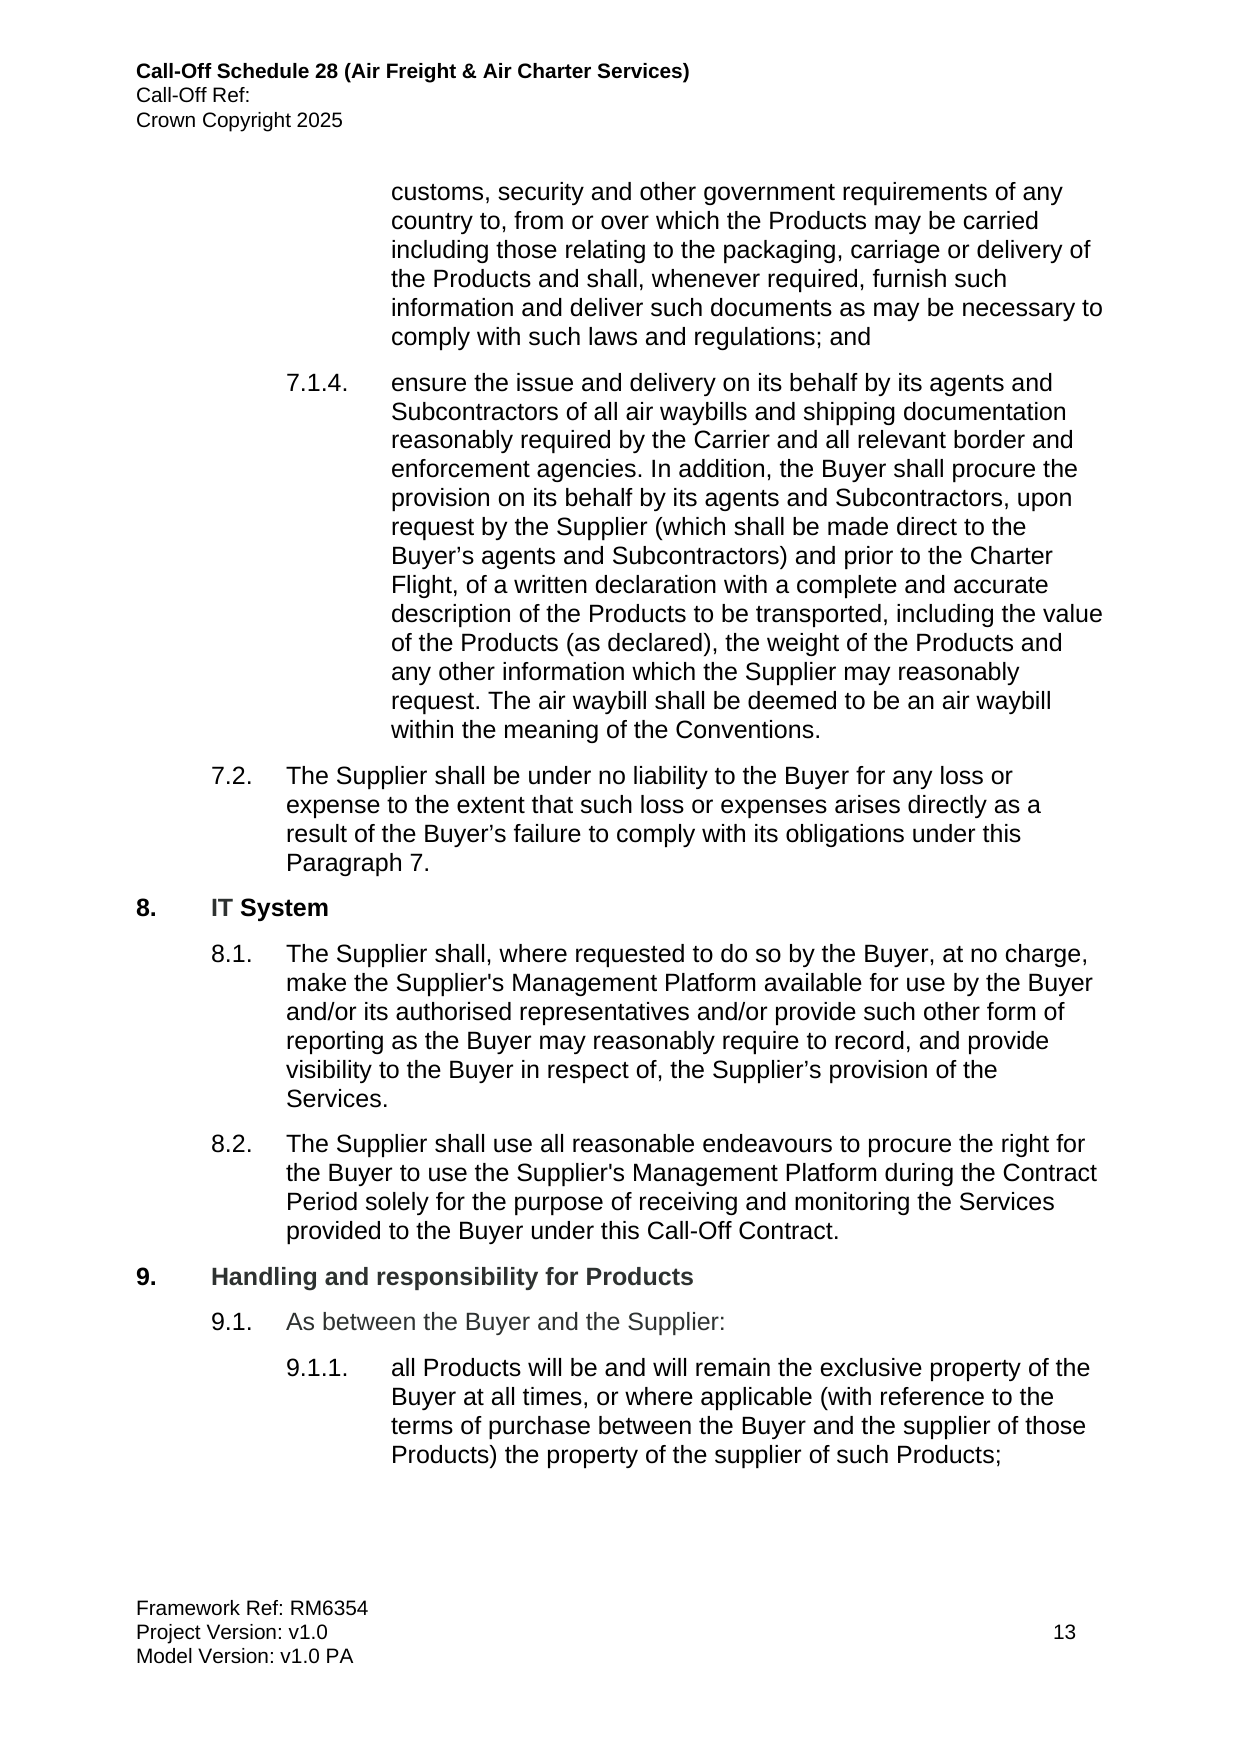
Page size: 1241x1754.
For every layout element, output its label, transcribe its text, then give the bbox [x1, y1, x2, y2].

list ensure the issue and delivery on its behalf by its agents and Subcontractors of all air waybills and shipping documentation reasonably required by the Carrier and all relevant border and enforcement agencies. In addition, the Buyer shall procure the provision on its behalf by its agents and Subcontractors, upon request by the Supplier (which shall be made direct to the Buyer’s agents and Subcontractors) and prior to the Charter Flight, of a written declaration with a complete and accurate description of the Products to be transported, including the value of the Products (as declared), the weight of the Products and any other information which the Supplier may reasonably request. The air waybill shall be deemed to be an air waybill within the meaning of the Conventions. [286, 368, 1104, 744]
list IT System [136, 893, 1104, 922]
list all Products will be and will remain the exclusive property of the Buyer at all times, or where applicable (with reference to the terms of purchase between the Buyer and the supplier of those Products) the property of the supplier of such Products; [286, 1353, 1104, 1469]
list The Supplier shall use all reasonable endeavours to procure the right for the Buyer to use the Supplier's Management Platform during the Contract Period solely for the purpose of receiving and monitoring the Services provided to the Buyer under this Call-Off Contract. [211, 1129, 1104, 1245]
list The Supplier shall be under no liability to the Buyer for any loss or expense to the extent that such loss or expenses arises directly as a result of the Buyer’s failure to comply with its obligations under this Paragraph 7. [211, 761, 1104, 876]
list Handling and responsibility for Products [136, 1262, 1104, 1291]
list As between the Buyer and the Supplier: [211, 1307, 1104, 1336]
list customs, security and other government requirements of any country to, from or over which the Products may be carried including those relating to the packaging, carriage or delivery of the Products and shall, whenever required, furnish such information and deliver such documents as may be necessary to comply with such laws and regulations; and [286, 177, 1104, 351]
list The Supplier shall, where requested to do so by the Buyer, at no charge, make the Supplier's Management Platform available for use by the Buyer and/or its authorised representatives and/or provide such other form of reporting as the Buyer may reasonably require to record, and provide visibility to the Buyer in respect of, the Supplier’s provision of the Services. [211, 939, 1104, 1112]
